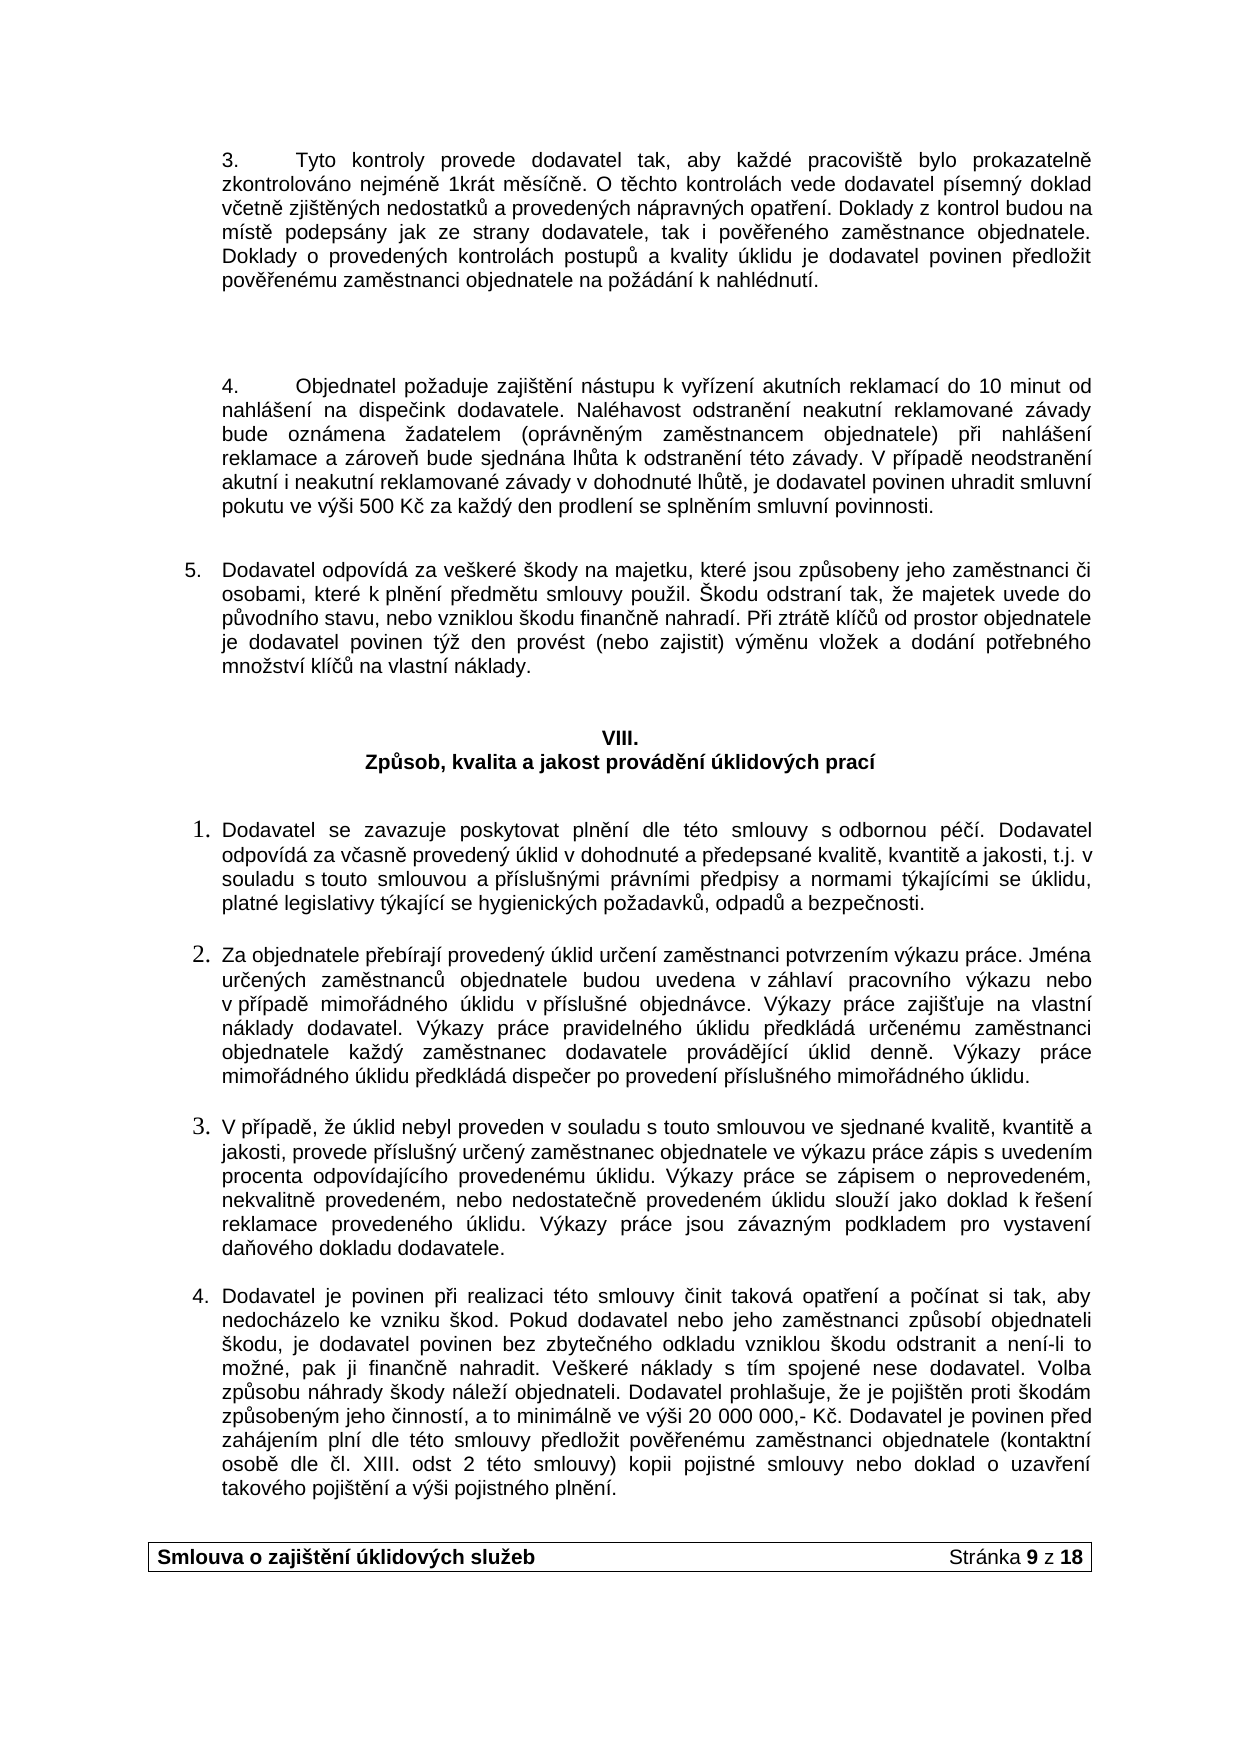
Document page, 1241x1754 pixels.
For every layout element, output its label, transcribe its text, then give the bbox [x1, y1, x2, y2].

list Tyto kontroly provede dodavatel tak, aby každé pracoviště bylo prokazatelně zkontrolováno nejméně 1krát měsíčně. O těchto kontrolách vede dodavatel písemný doklad včetně zjištěných nedostatků a provedených nápravných opatření. Doklady z kontrol budou na místě podepsány jak ze strany dodavatele, tak i pověřeného zaměstnance objednatele. Doklady o provedených kontrolách postupů a kvality úklidu je dodavatel povinen předložit pověřenému zaměstnanci objednatele na požádání k nahlédnutí. [222, 148, 1092, 291]
list Objednatel požaduje zajištění nástupu k vyřízení akutních reklamací do 10 minut od nahlášení na dispečink dodavatele. Naléhavost odstranění neakutní reklamované závady bude oznámena žadatelem (oprávněným zaměstnancem objednatele) při nahlášení reklamace a zároveň bude sjednána lhůta k odstranění této závady. V případě neodstranění akutní i neakutní reklamované závady v dohodnuté lhůtě, je dodavatel povinen uhradit smluvní pokutu ve výši 500 Kč za každý den prodlení se splněním smluvní povinnosti. [222, 374, 1092, 517]
list Za objednatele přebírají provedený úklid určení zaměstnanci potvrzením výkazu práce. Jména určených zaměstnanců objednatele budou uvedena v záhlaví pracovního výkazu nebo v případě mimořádného úklidu v příslušné objednávce. Výkazy práce zajišťuje na vlastní náklady dodavatel. Výkazy práce pravidelného úklidu předkládá určenému zaměstnanci objednatele každý zaměstnanec dodavatele provádějící úklid denně. Výkazy práce mimořádného úklidu předkládá dispečer po provedení příslušného mimořádného úklidu. [192, 939, 1092, 1087]
text Způsob, kvalita a jakost provádění úklidových prací [148, 750, 1092, 774]
text VIII. [148, 726, 1092, 750]
list Dodavatel se zavazuje poskytovat plnění dle této smlouvy s odbornou péčí. Dodavatel odpovídá za včasně provedený úklid v dohodnuté a předepsané kvalitě, kvantitě a jakosti, t.j. v souladu s touto smlouvou a příslušnými právními předpisy a normami týkajícími se úklidu, platné legislativy týkající se hygienických požadavků, odpadů a bezpečnosti. [192, 814, 1092, 915]
list Dodavatel odpovídá za veškeré škody na majetku, které jsou způsobeny jeho zaměstnanci či osobami, které k plnění předmětu smlouvy použil. Škodu odstraní tak, že majetek uvede do původního stavu, nebo vzniklou škodu finančně nahradí. Při ztrátě klíčů od prostor objednatele je dodavatel povinen týž den provést (nebo zajistit) výměnu vložek a dodání potřebného množství klíčů na vlastní náklady. [184, 558, 1092, 678]
list V případě, že úklid nebyl proveden v souladu s touto smlouvou ve sjednané kvalitě, kvantitě a jakosti, provede příslušný určený zaměstnanec objednatele ve výkazu práce zápis s uvedením procenta odpovídajícího provedenému úklidu. Výkazy práce se zápisem o neprovedeném, nekvalitně provedeném, nebo nedostatečně provedeném úklidu slouží jako doklad k řešení reklamace provedeného úklidu. Výkazy práce jsou závazným podkladem pro vystavení daňového dokladu dodavatele. [192, 1111, 1092, 1260]
list Dodavatel je povinen při realizaci této smlouvy činit taková opatření a počínat si tak, aby nedocházelo ke vzniku škod. Pokud dodavatel nebo jeho zaměstnanci způsobí objednateli škodu, je dodavatel povinen bez zbytečného odkladu vzniklou škodu odstranit a není-li to možné, pak ji finančně nahradit. Veškeré náklady s tím spojené nese dodavatel. Volba způsobu náhrady škody náleží objednateli. Dodavatel prohlašuje, že je pojištěn proti škodám způsobeným jeho činností, a to minimálně ve výši 20 000 000,- Kč. Dodavatel je povinen před zahájením plní dle této smlouvy předložit pověřenému zaměstnanci objednatele (kontaktní osobě dle čl. XIII. odst 2 této smlouvy) kopii pojistné smlouvy nebo doklad o uzavření takového pojištění a výši pojistného plnění. [192, 1284, 1092, 1499]
